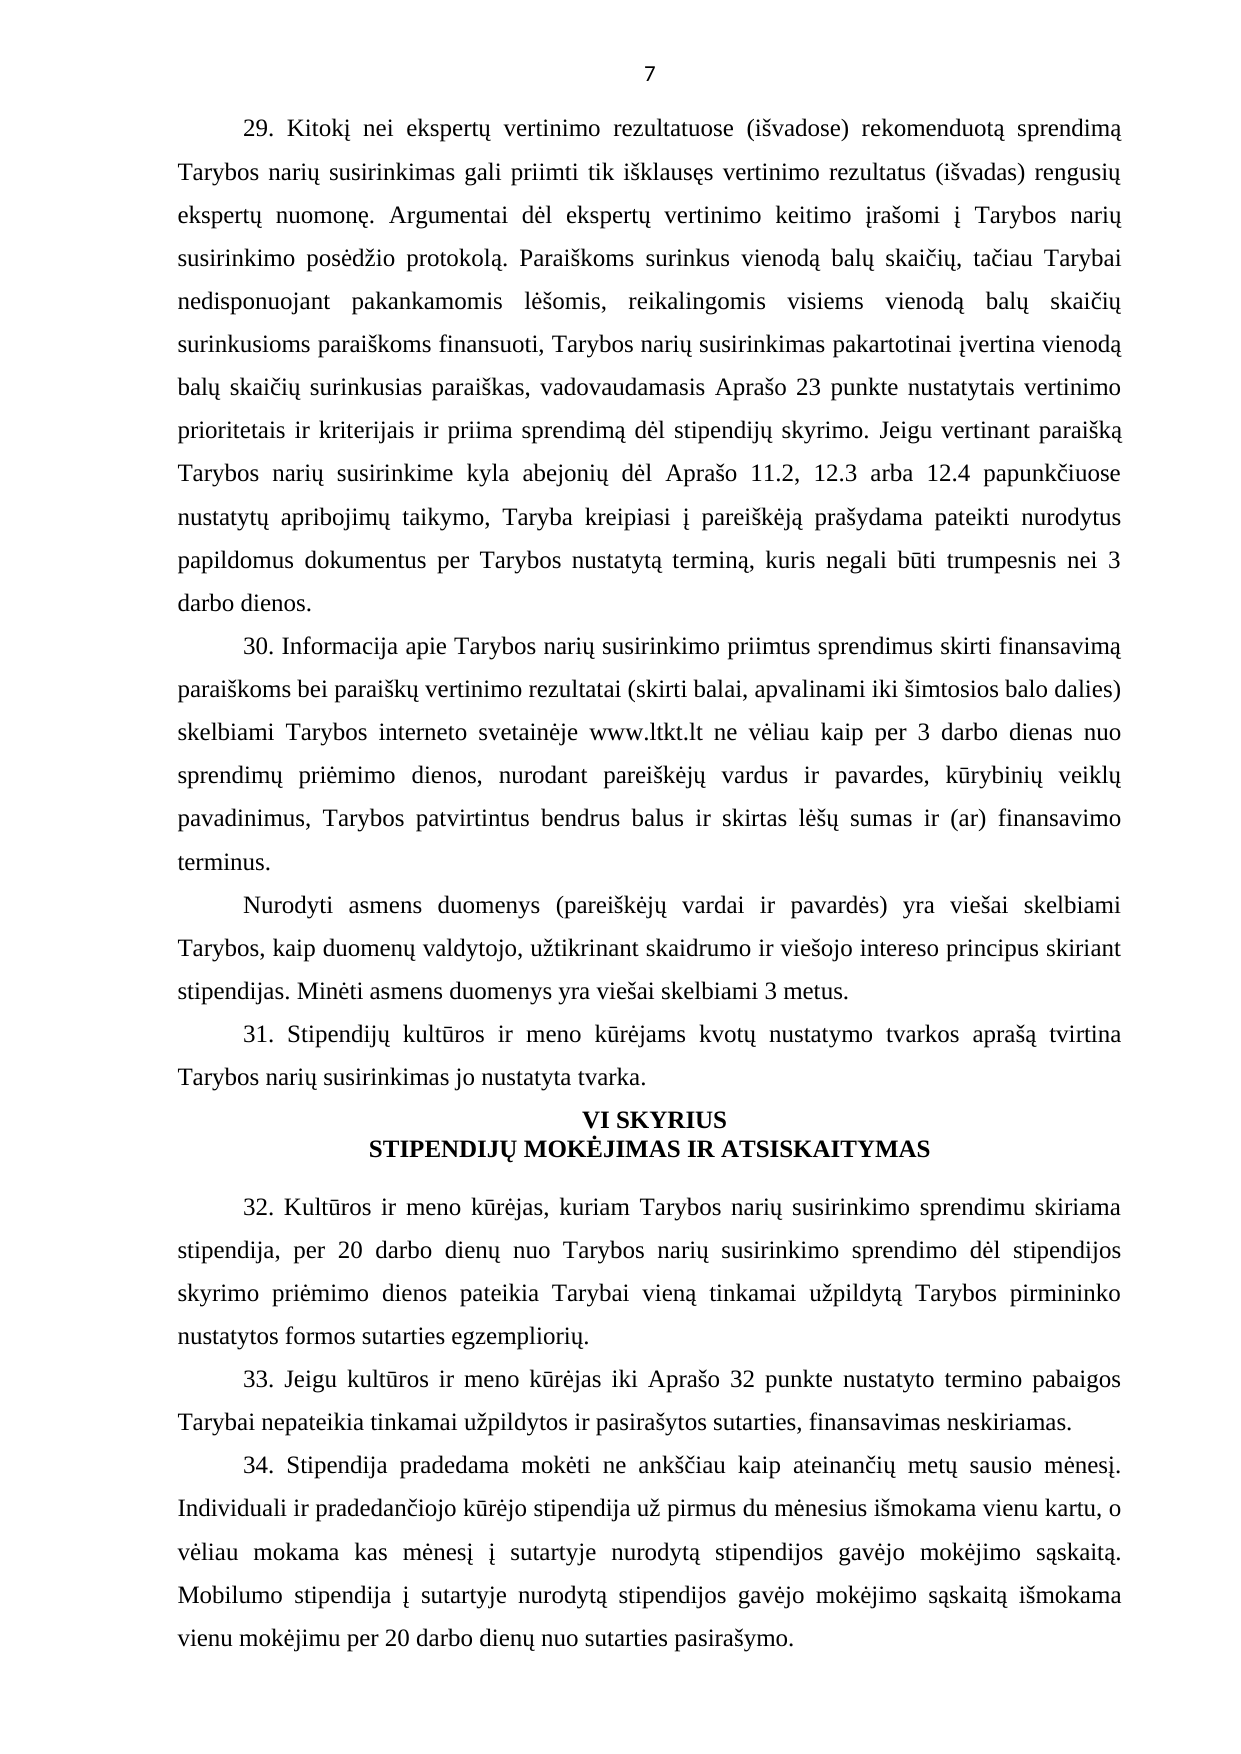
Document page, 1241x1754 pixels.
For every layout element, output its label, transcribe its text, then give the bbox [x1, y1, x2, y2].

text 32. Kultūros ir meno kūrėjas, kuriam Tarybos narių susirinkimo sprendimu skiriama stipendija, per 20 darbo dienų nuo Tarybos narių susirinkimo sprendimo dėl stipendijos skyrimo priėmimo dienos pateikia Tarybai vieną tinkamai užpildytą Tarybos pirmininko nustatytos formos sutarties egzempliorių. [177, 1192, 1122, 1350]
text 33. Jeigu kultūros ir meno kūrėjas iki Aprašo 32 punkte nustatyto termino pabaigos Tarybai nepateikia tinkamai užpildytos ir pasirašytos sutarties, finansavimas neskiriamas. [177, 1364, 1122, 1436]
text Nurodyti asmens duomenys (pareiškėjų vardai ir pavardės) yra viešai skelbiami Tarybos, kaip duomenų valdytojo, užtikrinant skaidrumo ir viešojo intereso principus skiriant stipendijas. Minėti asmens duomenys yra viešai skelbiami 3 metus. [177, 890, 1122, 1005]
text 31. Stipendijų kultūros ir meno kūrėjams kvotų nustatymo tvarkos aprašą tvirtina Tarybos narių susirinkimas jo nustatyta tvarka. [177, 1019, 1122, 1091]
text 30. Informacija apie Tarybos narių susirinkimo priimtus sprendimus skirti finansavimą paraiškoms bei paraiškų vertinimo rezultatai (skirti balai, apvalinami iki šimtosios balo dalies) skelbiami Tarybos interneto svetainėje www.ltkt.lt ne vėliau kaip per 3 darbo dienas nuo sprendimų priėmimo dienos, nurodant pareiškėjų vardus ir pavardes, kūrybinių veiklų pavadinimus, Tarybos patvirtintus bendrus balus ir skirtas lėšų sumas ir (ar) finansavimo terminus. [177, 631, 1122, 875]
text STIPENDIJŲ MOKĖJIMAS IR ATSISKAITYMAS [177, 1134, 1122, 1163]
text VI SKYRIUS [177, 1105, 1122, 1134]
text 34. Stipendija pradedama mokėti ne ankščiau kaip ateinančių metų sausio mėnesį. Individuali ir pradedančiojo kūrėjo stipendija už pirmus du mėnesius išmokama vienu kartu, o vėliau mokama kas mėnesį į sutartyje nurodytą stipendijos gavėjo mokėjimo sąskaitą. Mobilumo stipendija į sutartyje nurodytą stipendijos gavėjo mokėjimo sąskaitą išmokama vienu mokėjimu per 20 darbo dienų nuo sutarties pasirašymo. [177, 1450, 1122, 1652]
text 29. Kitokį nei ekspertų vertinimo rezultatuose (išvadose) rekomenduotą sprendimą Tarybos narių susirinkimas gali priimti tik išklausęs vertinimo rezultatus (išvadas) rengusių ekspertų nuomonę. Argumentai dėl ekspertų vertinimo keitimo įrašomi į Tarybos narių susirinkimo posėdžio protokolą. Paraiškoms surinkus vienodą balų skaičių, tačiau Tarybai nedisponuojant pakankamomis lėšomis, reikalingomis visiems vienodą balų skaičių surinkusioms paraiškoms finansuoti, Tarybos narių susirinkimas pakartotinai įvertina vienodą balų skaičių surinkusias paraiškas, vadovaudamasis Aprašo 23 punkte nustatytais vertinimo prioritetais ir kriterijais ir priima sprendimą dėl stipendijų skyrimo. Jeigu vertinant paraišką Tarybos narių susirinkime kyla abejonių dėl Aprašo 11.2, 12.3 arba 12.4 papunkčiuose nustatytų apribojimų taikymo, Taryba kreipiasi į pareiškėją prašydama pateikti nurodytus papildomus dokumentus per Tarybos nustatytą terminą, kuris negali būti trumpesnis nei 3 darbo dienos. [177, 113, 1122, 617]
